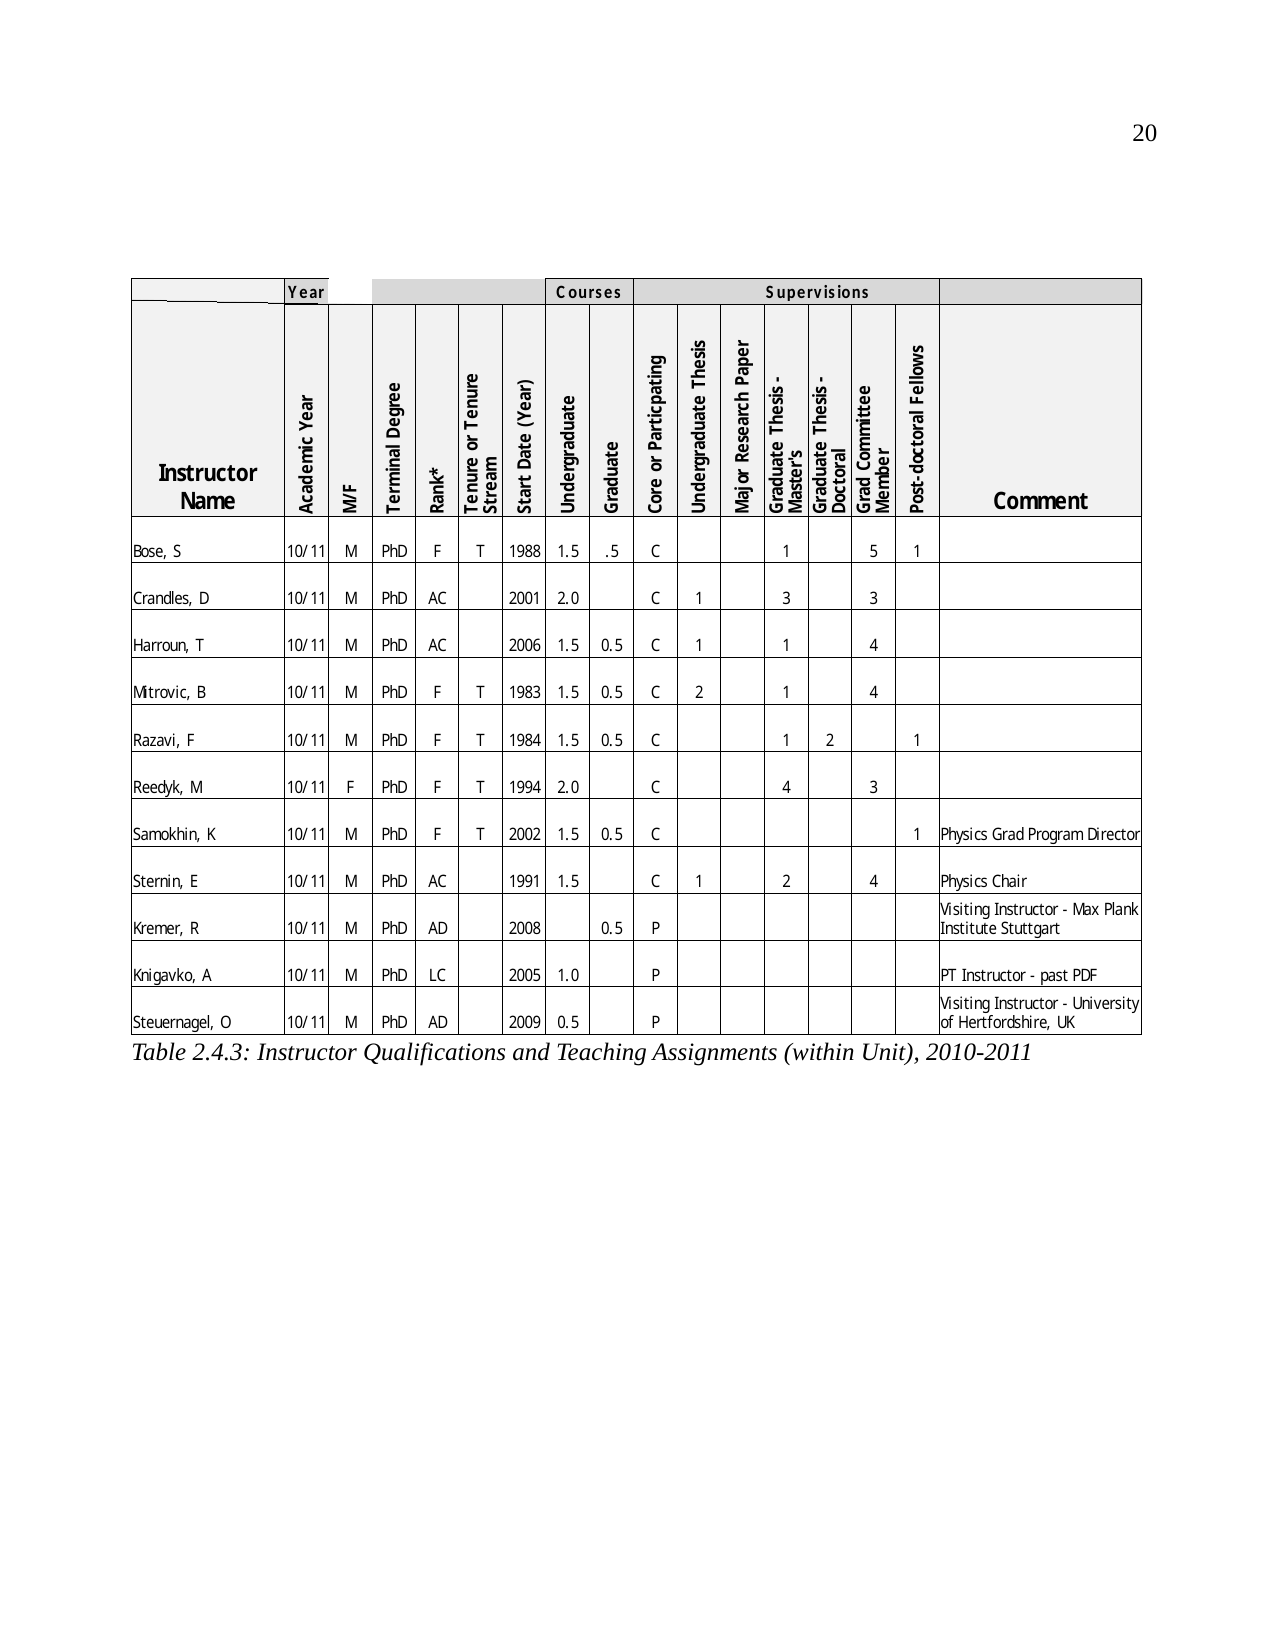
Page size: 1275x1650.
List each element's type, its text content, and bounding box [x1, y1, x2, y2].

text Table 2.4.3: Instructor Qualifications and Teaching Assignments (within Unit), 2010-2011 [131, 279, 1144, 1065]
